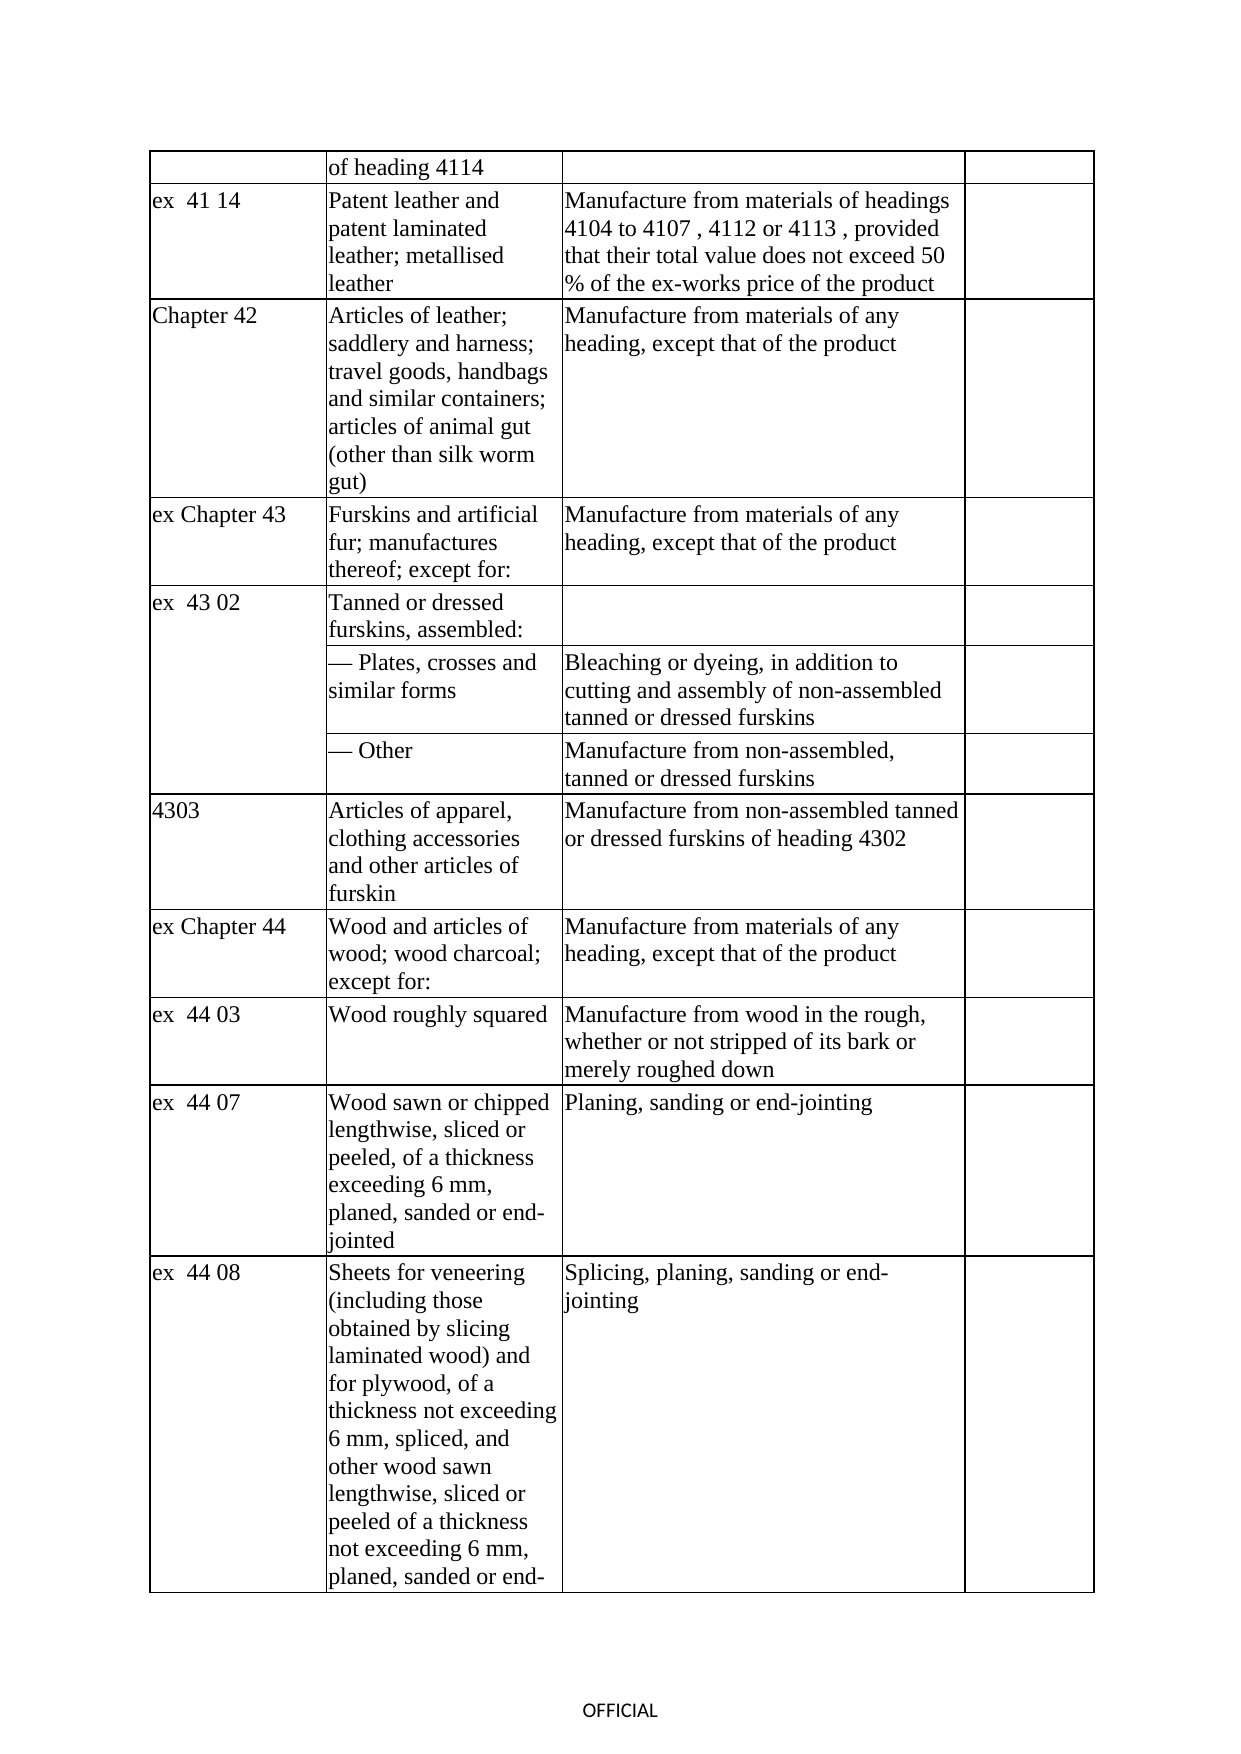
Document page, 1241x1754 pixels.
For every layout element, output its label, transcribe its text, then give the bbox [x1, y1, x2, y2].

table_cell Tanned or dressed furskins, assembled: [327, 586, 562, 645]
table_cell [966, 998, 1093, 1084]
table_cell ex Chapter 44 [151, 910, 326, 996]
table_cell 4303 [151, 795, 326, 908]
table_cell Furskins and artificial fur; manufactures thereof; except for: [327, 498, 562, 584]
table_cell Manufacture from materials of headings 4104 to 4107 , 4112 or 4113 , provided that their total value does not exceed 50 % of the ex-works price of the product [563, 184, 964, 298]
table_cell — Plates, crosses and similar forms [327, 646, 562, 733]
table_cell Bleaching or dyeing, in addition to cutting and assembly of non-assembled tanned or dressed furskins [563, 646, 964, 733]
table_cell Manufacture from materials of any heading, except that of the product [563, 498, 964, 584]
table_cell Sheets for veneering (including those obtained by slicing laminated wood) and for plywood, of a thickness not exceeding 6 mm, spliced, and other wood sawn lengthwise, sliced or peeled of a thickness not exceeding 6 mm, planed, sanded or end- [327, 1257, 562, 1591]
table_cell [966, 184, 1093, 298]
table_cell [966, 1086, 1093, 1255]
table_cell [966, 795, 1093, 908]
table_cell Articles of leather; saddlery and harness; travel goods, handbags and similar containers; articles of animal gut (other than silk worm gut) [327, 300, 562, 497]
table_cell Planing, sanding or end-jointing [563, 1086, 964, 1255]
table_cell Wood sawn or chipped lengthwise, sliced or peeled, of a thickness exceeding 6 mm, planed, sanded or end-jointed [327, 1086, 562, 1255]
table_cell Wood roughly squared [327, 998, 562, 1084]
table_cell [966, 300, 1093, 497]
table_cell of heading 4114 [327, 152, 562, 183]
table_cell [563, 152, 964, 183]
table_cell ex 44 07 [151, 1086, 326, 1255]
table_cell Articles of apparel, clothing accessories and other articles of furskin [327, 795, 562, 908]
table_cell Splicing, planing, sanding or end-jointing [563, 1257, 964, 1591]
table_cell [151, 152, 326, 183]
table_cell — Other [327, 734, 562, 793]
table_cell Patent leather and patent laminated leather; metallised leather [327, 184, 562, 298]
table_cell [966, 910, 1093, 996]
table_cell ex 44 08 [151, 1257, 326, 1591]
table_cell ex 43 02 [151, 586, 326, 793]
table_cell Chapter 42 [151, 300, 326, 497]
table_cell [966, 734, 1093, 793]
table_cell [966, 586, 1093, 645]
table_cell Manufacture from materials of any heading, except that of the product [563, 300, 964, 497]
table_cell ex 44 03 [151, 998, 326, 1084]
table_cell ex Chapter 43 [151, 498, 326, 584]
table_cell Manufacture from non-assembled tanned or dressed furskins of heading 4302 [563, 795, 964, 908]
table_cell Manufacture from wood in the rough, whether or not stripped of its bark or merely roughed down [563, 998, 964, 1084]
table_cell [563, 586, 964, 645]
table_cell Manufacture from non-assembled, tanned or dressed furskins [563, 734, 964, 793]
table_cell ex 41 14 [151, 184, 326, 298]
table_cell [966, 498, 1093, 584]
table_cell [966, 646, 1093, 733]
table_cell Wood and articles of wood; wood charcoal; except for: [327, 910, 562, 996]
table_cell [966, 152, 1093, 183]
table_cell [966, 1257, 1093, 1591]
table_cell Manufacture from materials of any heading, except that of the product [563, 910, 964, 996]
